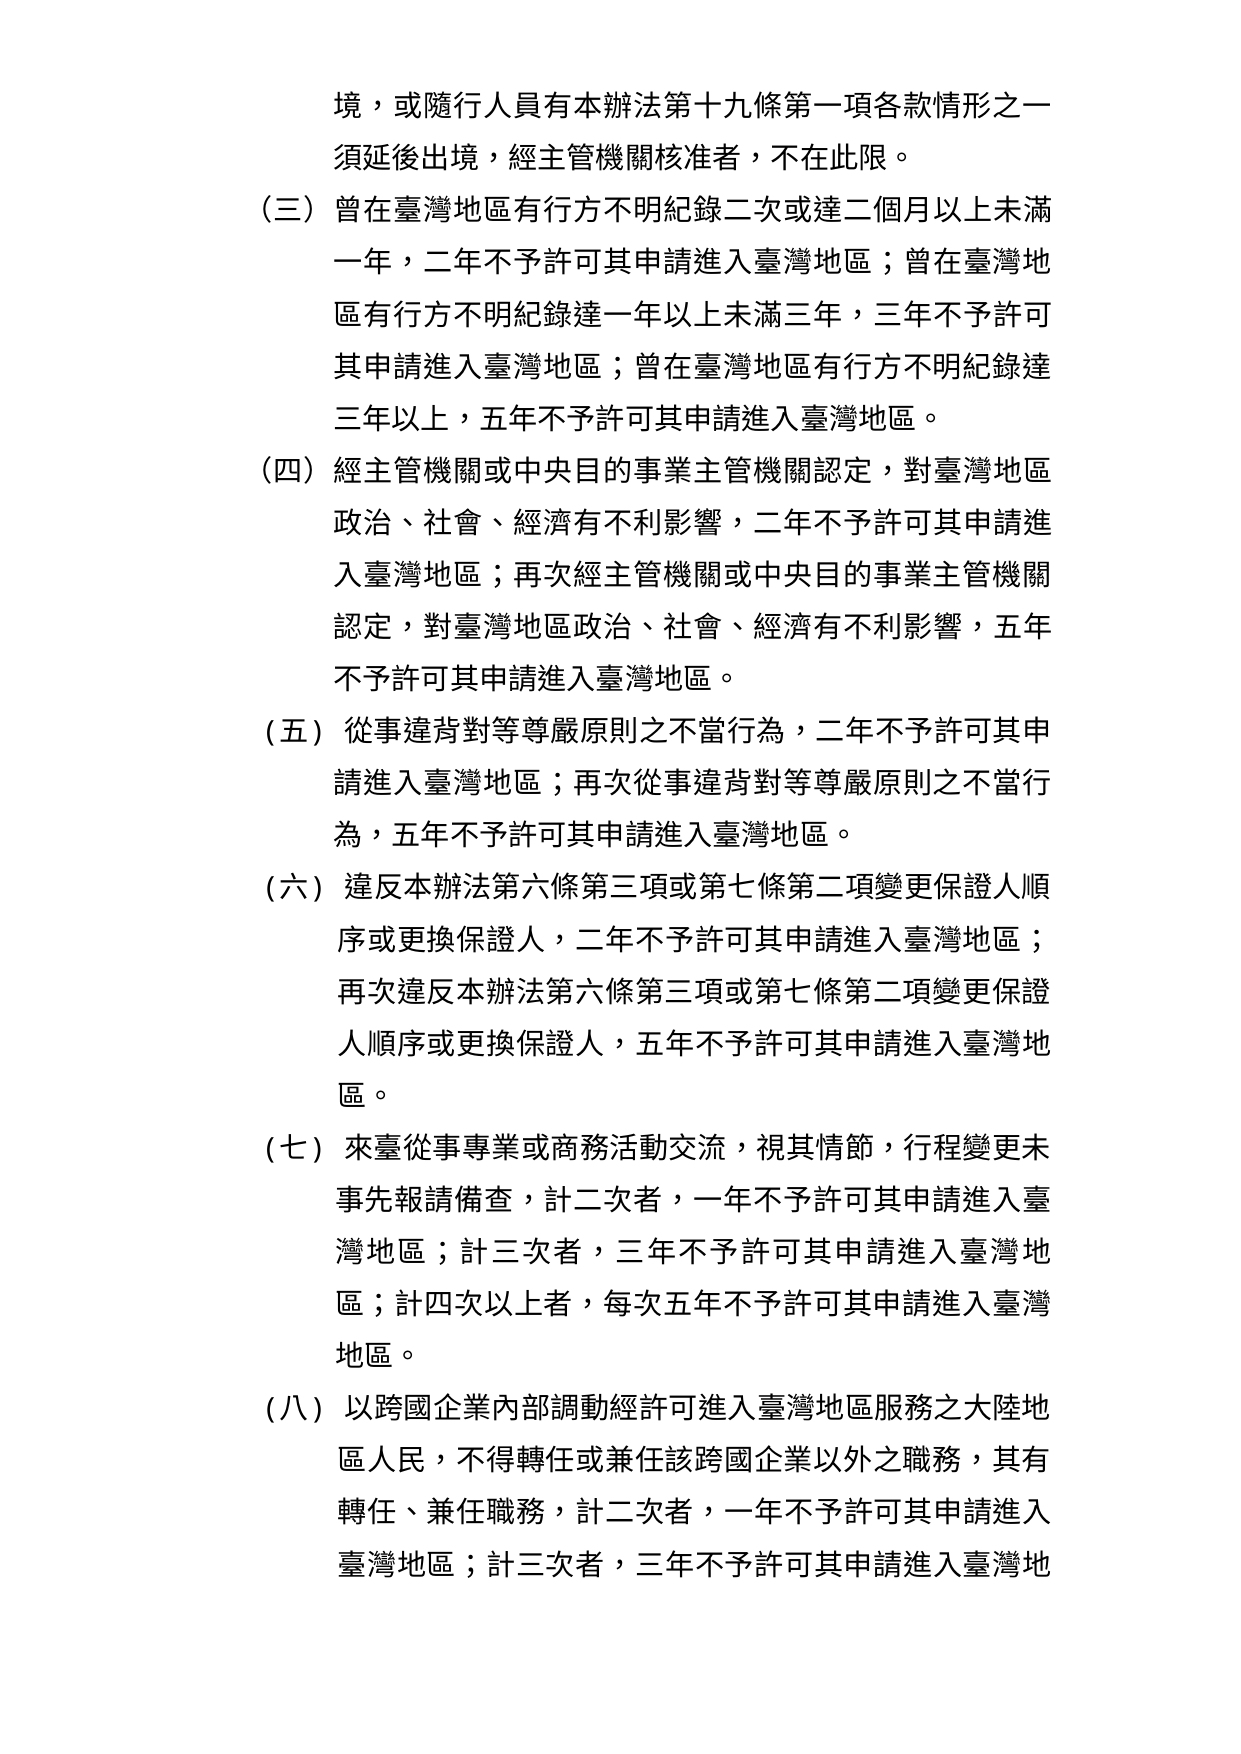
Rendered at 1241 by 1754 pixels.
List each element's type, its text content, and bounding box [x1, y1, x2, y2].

text (五) 從事違背對等尊嚴原則之不當行為，二年不予許可其申請進入臺灣地區；再次從事違背對等尊嚴原則之不當行為，五年不予許可其申請進入臺灣地區。 [261, 700, 1053, 856]
text (七) 來臺從事專業或商務活動交流，視其情節，行程變更未事先報請備查，計二次者，一年不予許可其申請進入臺灣地區；計三次者，三年不予許可其申請進入臺灣地區；計四次以上者，每次五年不予許可其申請進入臺灣地區。 [243, 1117, 1053, 1377]
text 境，或隨行人員有本辦法第十九條第一項各款情形之一須延後出境，經主管機關核准者，不在此限。 [243, 75, 1053, 179]
text （三）曾在臺灣地區有行方不明紀錄二次或達二個月以上未滿一年，二年不予許可其申請進入臺灣地區；曾在臺灣地區有行方不明紀錄達一年以上未滿三年，三年不予許可其申請進入臺灣地區；曾在臺灣地區有行方不明紀錄達三年以上，五年不予許可其申請進入臺灣地區。 [243, 179, 1053, 439]
text (六) 違反本辦法第六條第三項或第七條第二項變更保證人順序或更換保證人，二年不予許可其申請進入臺灣地區；再次違反本辦法第六條第三項或第七條第二項變更保證人順序或更換保證人，五年不予許可其申請進入臺灣地區。 [244, 856, 1053, 1117]
text (八) 以跨國企業內部調動經許可進入臺灣地區服務之大陸地區人民，不得轉任或兼任該跨國企業以外之職務，其有轉任、兼任職務，計二次者，一年不予許可其申請進入臺灣地區；計三次者，三年不予許可其申請進入臺灣地 [244, 1377, 1053, 1585]
text （四）經主管機關或中央目的事業主管機關認定，對臺灣地區政治、社會、經濟有不利影響，二年不予許可其申請進入臺灣地區；再次經主管機關或中央目的事業主管機關認定，對臺灣地區政治、社會、經濟有不利影響，五年不予許可其申請進入臺灣地區。 [243, 439, 1053, 700]
